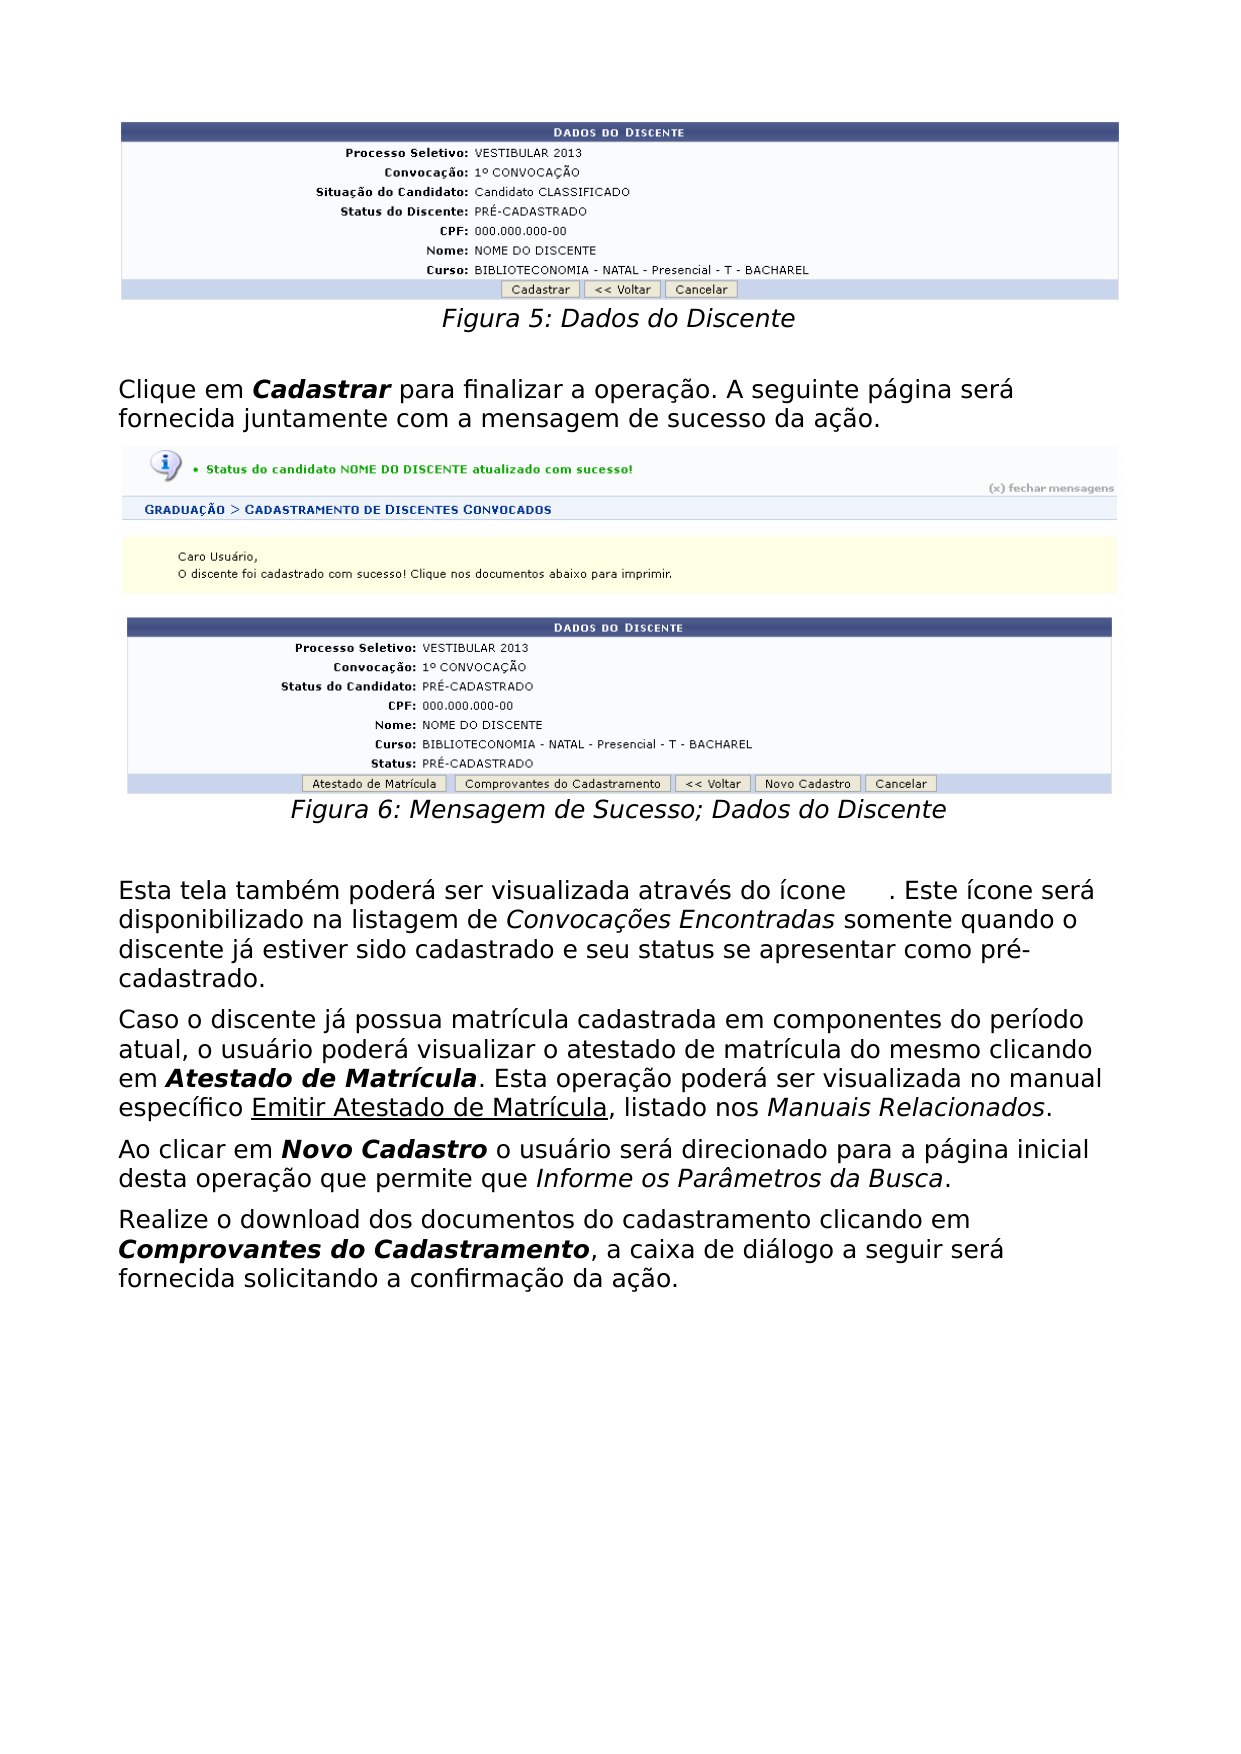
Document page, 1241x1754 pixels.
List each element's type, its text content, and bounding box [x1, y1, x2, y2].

text Realize o download dos documentos do cadastramento clicando em Comprovantes do Cadastramento, a caixa de diálogo a seguir será fornecida solicitando a confirmação da ação. [118, 1206, 1122, 1293]
text Ao clicar em Novo Cadastro o usuário será direcionado para a página inicial desta operação que permite que Informe os Parâmetros da Busca. [118, 1135, 1122, 1193]
text Esta tela também poderá ser visualizada através do ícone . Este ícone será disponibilizado na listagem de Convocações Encontradas somente quando o discente já estiver sido cadastrado e seu status se apresentar como pré-cadastrado. [118, 866, 1122, 993]
text Figura 5: Dados do Discente [118, 305, 1122, 333]
picture [118, 446, 1123, 796]
text Figura 6: Mensagem de Sucesso; Dados do Discente [118, 796, 1122, 824]
picture [118, 118, 1123, 305]
text Clique em Cadastrar para finalizar a operação. A seguinte página será fornecida juntamente com a mensagem de sucesso da ação. [118, 375, 1122, 433]
text Caso o discente já possua matrícula cadastrada em componentes do período atual, o usuário poderá visualizar o atestado de matrícula do mesmo clicando em Atestado de Matrícula. Esta operação poderá ser visualizada no manual específico Emitir Atestado de Matrícula, listado nos Manuais Relacionados. [118, 1006, 1122, 1122]
